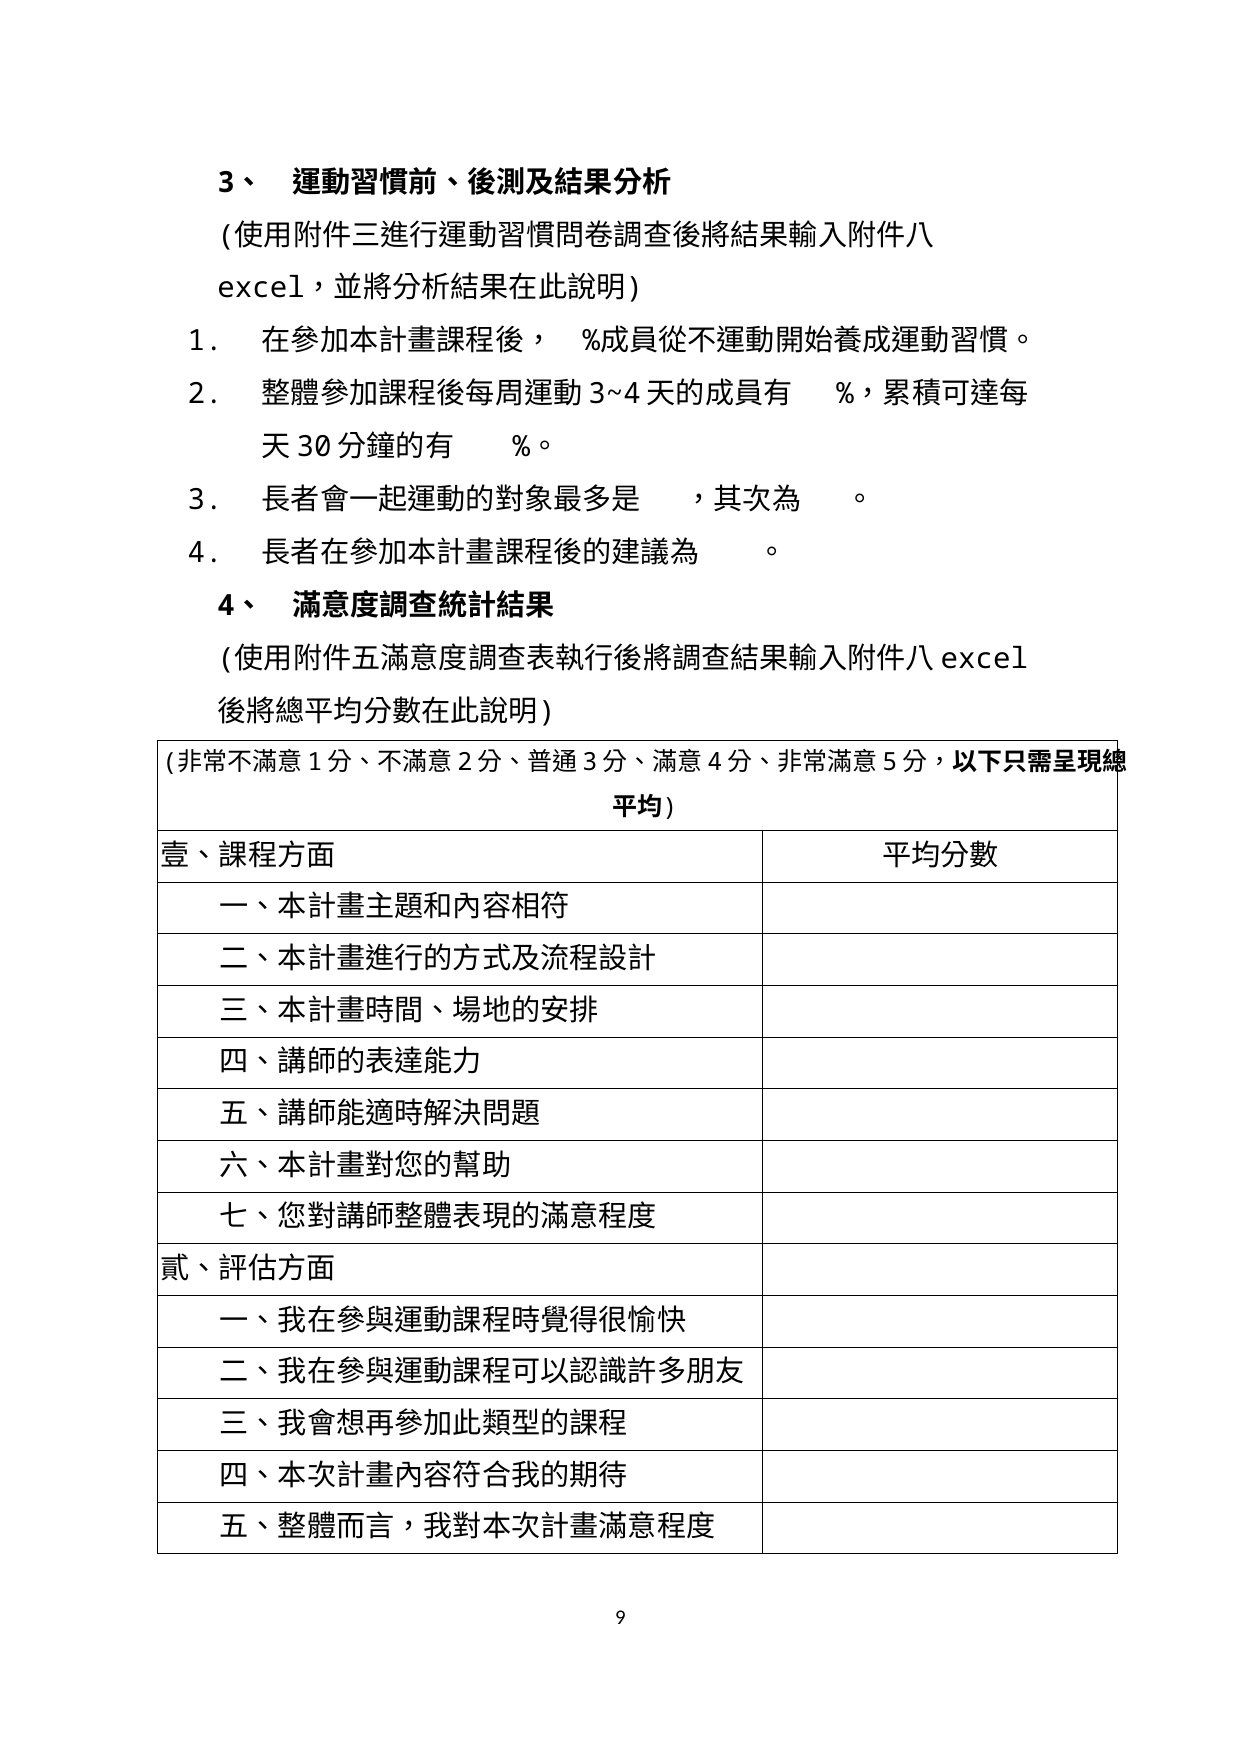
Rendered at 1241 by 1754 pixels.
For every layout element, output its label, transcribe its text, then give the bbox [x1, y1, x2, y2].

table_cell [763, 1038, 1117, 1088]
table_cell 五、講師能適時解決問題 [158, 1089, 762, 1140]
table_cell 壹、課程方面 [158, 831, 762, 882]
list 運動習慣前、後測及結果分析 [217, 158, 1053, 201]
table_cell 三、我會想再參加此類型的課程 [158, 1399, 762, 1450]
table_header (非常不滿意1分、不滿意2分、普通3分、滿意4分、非常滿意5分，以下只需呈現總平均) [158, 741, 1117, 830]
text (使用附件五滿意度調查表執行後將調查結果輸入附件八excel後將總平均分數在此說明) [217, 634, 1053, 730]
table_cell [763, 1193, 1117, 1243]
list 滿意度調查統計結果 [217, 582, 1053, 624]
table_cell [763, 1348, 1117, 1398]
table_cell [763, 1089, 1117, 1140]
list 長者會一起運動的對象最多是 ，其次為 。 [187, 476, 1053, 518]
table_cell 五、整體而言，我對本次計畫滿意程度 [158, 1503, 762, 1553]
table_cell 四、講師的表達能力 [158, 1038, 762, 1088]
table_cell 一、我在參與運動課程時覺得很愉快 [158, 1296, 762, 1347]
table_cell 平均分數 [763, 831, 1117, 882]
table_cell [763, 1244, 1117, 1295]
table_cell [763, 934, 1117, 985]
list 整體參加課程後每周運動3~4天的成員有 %，累積可達每天30分鐘的有 %。 [187, 370, 1053, 465]
text (使用附件三進行運動習慣問卷調查後將結果輸入附件八excel，並將分析結果在此說明) [217, 211, 1053, 306]
table_cell 一、本計畫主題和內容相符 [158, 883, 762, 933]
table_cell 貳、評估方面 [158, 1244, 762, 1295]
table_cell 二、本計畫進行的方式及流程設計 [158, 934, 762, 985]
list 在參加本計畫課程後， %成員從不運動開始養成運動習慣。 [187, 317, 1053, 359]
table_cell [763, 1296, 1117, 1347]
table_cell 六、本計畫對您的幫助 [158, 1141, 762, 1192]
table_cell [763, 1503, 1117, 1553]
list 長者在參加本計畫課程後的建議為 。 [187, 529, 1053, 571]
table_cell [763, 986, 1117, 1037]
table_cell 二、我在參與運動課程可以認識許多朋友 [158, 1348, 762, 1398]
table_cell [763, 883, 1117, 933]
table_cell 七、您對講師整體表現的滿意程度 [158, 1193, 762, 1243]
table_cell 三、本計畫時間、場地的安排 [158, 986, 762, 1037]
table_cell [763, 1141, 1117, 1192]
table_cell 四、本次計畫內容符合我的期待 [158, 1451, 762, 1502]
table_cell [763, 1399, 1117, 1450]
table_cell [763, 1451, 1117, 1502]
